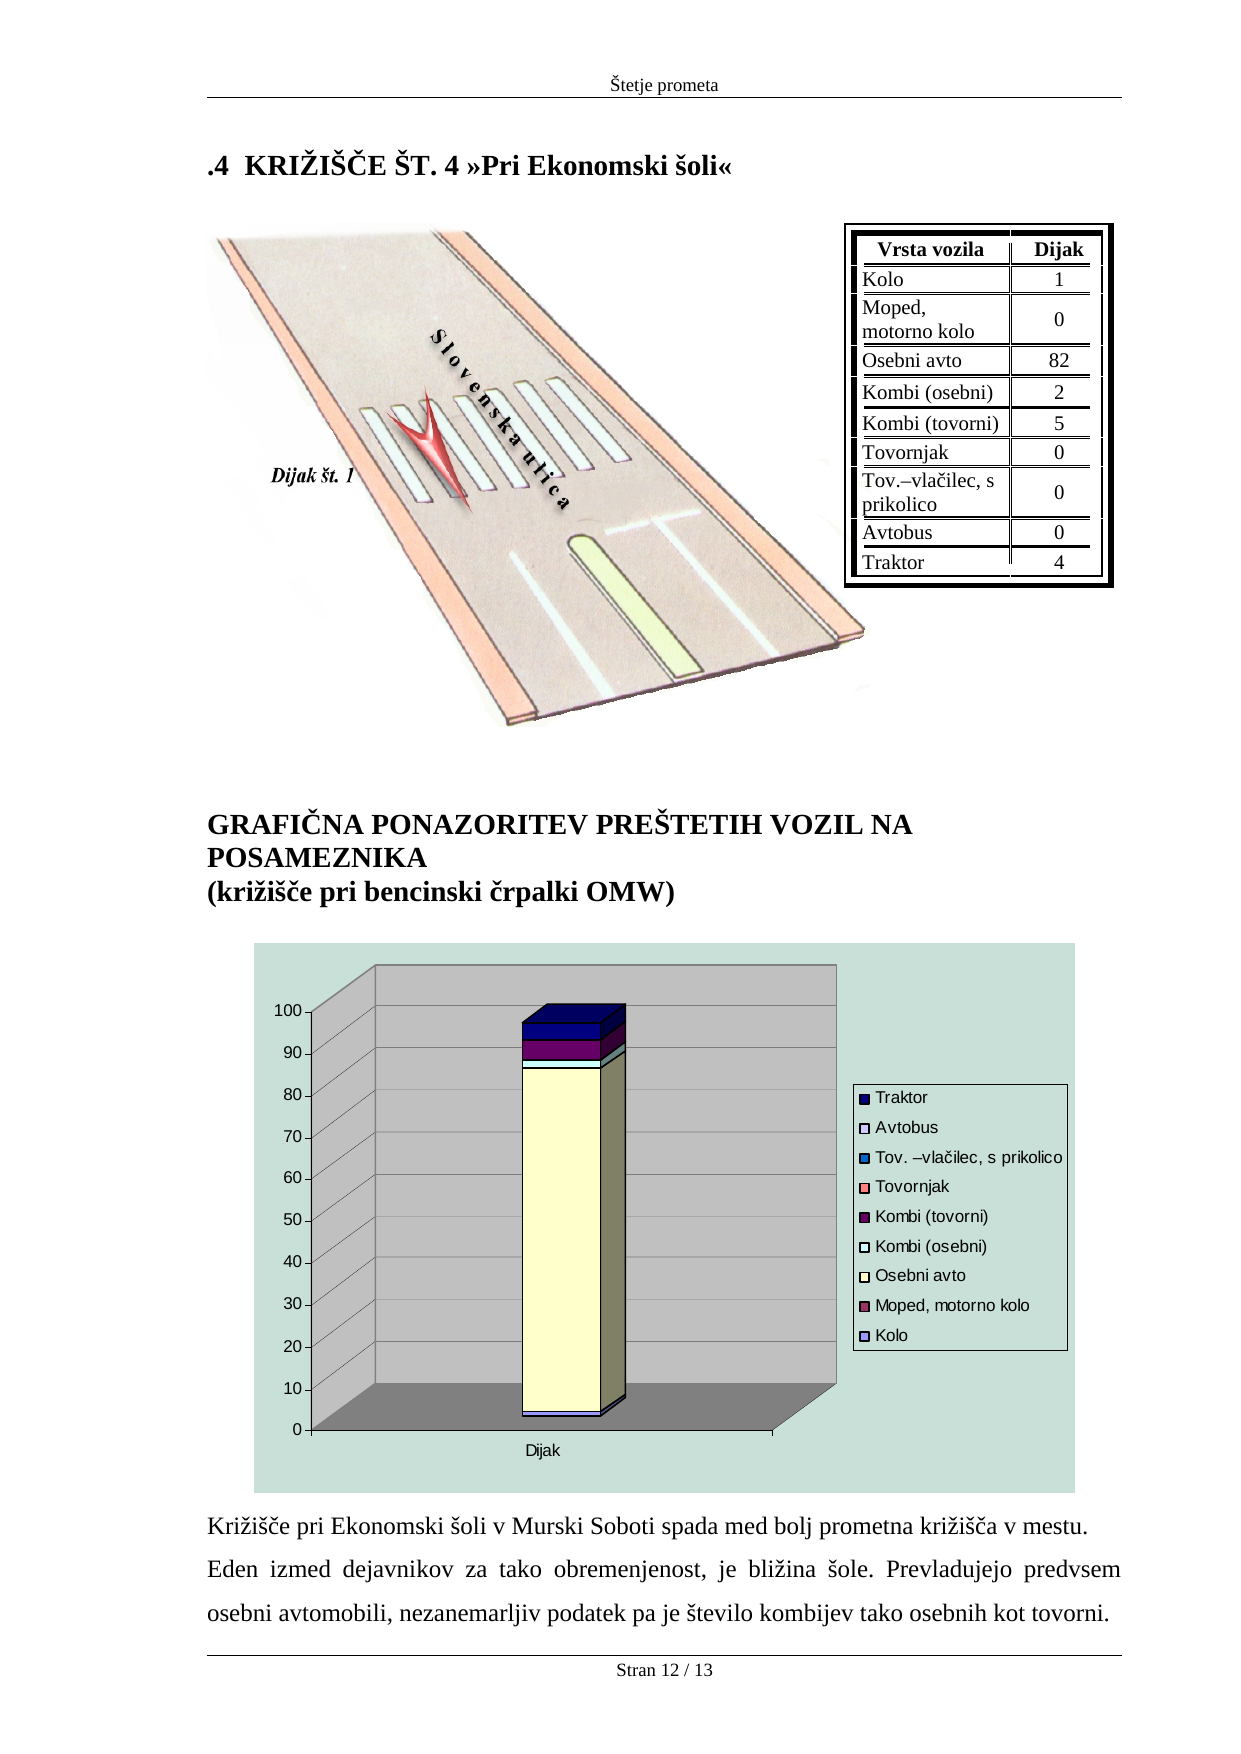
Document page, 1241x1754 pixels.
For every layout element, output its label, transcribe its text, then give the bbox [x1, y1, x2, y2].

subtitle KRIŽIŠČE ŠT. 4 »Pri Ekonomski šoli« [207, 148, 1122, 181]
picture [846, 225, 870, 583]
table_cell 0 [1011, 436, 1107, 464]
table_cell [1103, 374, 1107, 406]
table_cell Osebni avto [857, 343, 1009, 374]
table_header Vrsta vozila [857, 231, 1011, 263]
table_cell 5 [1012, 406, 1101, 436]
text GRAFIČNA PONAZORITEV PREŠTETIH VOZIL NA POSAMEZNIKA [207, 807, 1122, 874]
table_cell [1103, 263, 1107, 292]
table_cell 4 [1011, 545, 1101, 575]
table_cell Tovornjak [851, 436, 1011, 464]
table_cell Moped, motorno kolo [851, 292, 1011, 343]
table_header Dijak [1011, 225, 1107, 263]
table_cell [1103, 465, 1107, 516]
table_cell Kombi (tovorni) [857, 406, 1009, 436]
table_cell 0 [1012, 516, 1102, 545]
table_cell 0 [1012, 465, 1102, 516]
table_cell Traktor [857, 545, 1011, 575]
text (križišče pri bencinski črpalki OMW) [207, 874, 1122, 908]
table_cell [1103, 545, 1107, 575]
text Križišče pri Ekonomski šoli v Murski Soboti spada med bolj prometna križišča v mestu. [207, 1511, 1122, 1540]
table_cell [1103, 406, 1107, 436]
table_cell 0 [1011, 292, 1107, 343]
table_cell [1103, 516, 1107, 545]
table_cell 82 [1012, 343, 1102, 374]
table_cell 1 [1012, 263, 1102, 292]
table_header [851, 225, 1011, 230]
table_cell Kolo [857, 263, 1009, 292]
table_cell [1103, 343, 1107, 374]
text Eden izmed dejavnikov za tako obremenjenost, je bližina šole. Prevladujejo predvsem osebni avtomobili, nezanemarljiv podatek pa je število kombijev tako osebnih kot tovorni. [207, 1554, 1122, 1626]
table_cell Avtobus [857, 516, 1009, 545]
table_cell Kombi (osebni) [857, 374, 1009, 406]
table_cell 2 [1012, 374, 1102, 406]
table_cell Tov.–vlačilec, s prikolico [857, 465, 1009, 516]
picture [206, 222, 870, 727]
